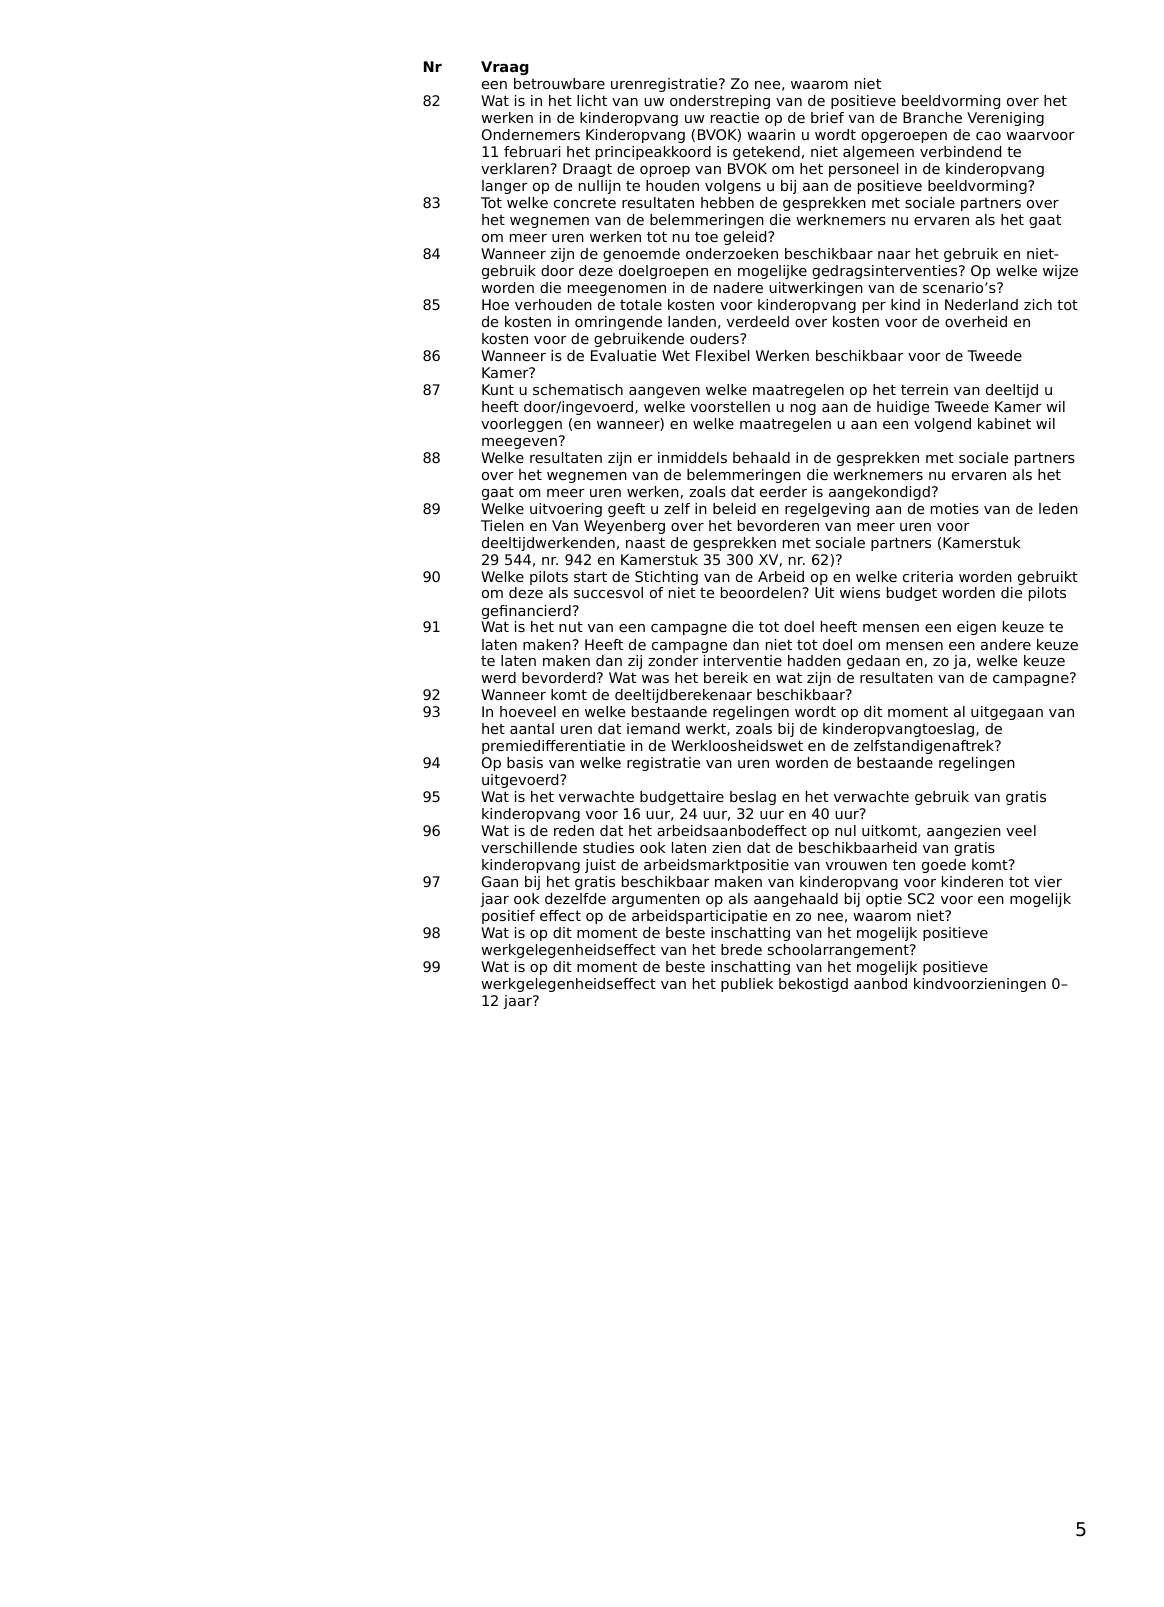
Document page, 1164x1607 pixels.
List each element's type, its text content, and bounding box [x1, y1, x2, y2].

table_cell 88 [422, 450, 475, 501]
table_cell Wat is in het licht van uw onderstreping van de positieve beeldvorming over het werken in de kinderopvang uw reactie op de brief van de Branche Vereniging Ondernemers Kinderopvang (BVOK) waarin u wordt opgeroepen de cao waarvoor 11 februari het principeakkoord is getekend, niet algemeen verbindend te verklaren? Draagt de oproep van BVOK om het personeel in de kinderopvang langer op de nullijn te houden volgens u bij aan de positieve beeldvorming? [475, 93, 1087, 195]
table_cell Wanneer is de Evaluatie Wet Flexibel Werken beschikbaar voor de Tweede Kamer? [475, 348, 1087, 382]
table_header Nr [422, 59, 475, 76]
table_cell Welke pilots start de Stichting van de Arbeid op en welke criteria worden gebruikt om deze als succesvol of niet te beoordelen? Uit wiens budget worden die pilots gefinancierd? [475, 569, 1087, 619]
table_cell 97 [422, 874, 475, 925]
table_cell [422, 76, 475, 93]
table_cell Gaan bij het gratis beschikbaar maken van kinderopvang voor kinderen tot vier jaar ook dezelfde argumenten op als aangehaald bij optie SC2 voor een mogelijk positief effect op de arbeidsparticipatie en zo nee, waarom niet? [475, 874, 1087, 925]
table_cell Wat is de reden dat het arbeidsaanbodeffect op nul uitkomt, aangezien veel verschillende studies ook laten zien dat de beschikbaarheid van gratis kinderopvang juist de arbeidsmarktpositie van vrouwen ten goede komt? [475, 823, 1087, 874]
table_cell 89 [422, 501, 475, 568]
table_cell 85 [422, 297, 475, 348]
table_cell 96 [422, 823, 475, 874]
table_cell Op basis van welke registratie van uren worden de bestaande regelingen uitgevoerd? [475, 755, 1087, 789]
table_cell Welke uitvoering geeft u zelf in beleid en regelgeving aan de moties van de leden Tielen en Van Weyenberg over het bevorderen van meer uren voor deeltijdwerkenden, naast de gesprekken met sociale partners (Kamerstuk 29 544, nr. 942 en Kamerstuk 35 300 XV, nr. 62)? [475, 501, 1087, 568]
table_cell Wat is het verwachte budgettaire beslag en het verwachte gebruik van gratis kinderopvang voor 16 uur, 24 uur, 32 uur en 40 uur? [475, 789, 1087, 823]
table_cell Wat is het nut van een campagne die tot doel heeft mensen een eigen keuze te laten maken? Heeft de campagne dan niet tot doel om mensen een andere keuze te laten maken dan zij zonder interventie hadden gedaan en, zo ja, welke keuze werd bevorderd? Wat was het bereik en wat zijn de resultaten van de campagne? [475, 619, 1087, 687]
table_cell 93 [422, 704, 475, 755]
table_cell Wat is op dit moment de beste inschatting van het mogelijk positieve werkgelegenheidseffect van het publiek bekostigd aanbod kindvoorzieningen 0–12 jaar? [475, 959, 1087, 1010]
table_cell Tot welke concrete resultaten hebben de gesprekken met sociale partners over het wegnemen van de belemmeringen die werknemers nu ervaren als het gaat om meer uren werken tot nu toe geleid? [475, 195, 1087, 246]
table_cell 99 [422, 959, 475, 1010]
table_cell Welke resultaten zijn er inmiddels behaald in de gesprekken met sociale partners over het wegnemen van de belemmeringen die werknemers nu ervaren als het gaat om meer uren werken, zoals dat eerder is aangekondigd? [475, 450, 1087, 501]
table_cell een betrouwbare urenregistratie? Zo nee, waarom niet [475, 76, 1087, 93]
table_cell 92 [422, 687, 475, 704]
table_header Vraag [475, 59, 1087, 76]
table_cell 91 [422, 619, 475, 687]
table_cell 95 [422, 789, 475, 823]
table_cell 83 [422, 195, 475, 246]
table_cell 84 [422, 246, 475, 297]
table_cell 86 [422, 348, 475, 382]
table_cell Wanneer zijn de genoemde onderzoeken beschikbaar naar het gebruik en niet-gebruik door deze doelgroepen en mogelijke gedragsinterventies? Op welke wijze worden die meegenomen in de nadere uitwerkingen van de scenario’s? [475, 246, 1087, 297]
table_cell Hoe verhouden de totale kosten voor kinderopvang per kind in Nederland zich tot de kosten in omringende landen, verdeeld over kosten voor de overheid en kosten voor de gebruikende ouders? [475, 297, 1087, 348]
table_cell Kunt u schematisch aangeven welke maatregelen op het terrein van deeltijd u heeft door/ingevoerd, welke voorstellen u nog aan de huidige Tweede Kamer wil voorleggen (en wanneer) en welke maatregelen u aan een volgend kabinet wil meegeven? [475, 382, 1087, 449]
table_cell 82 [422, 93, 475, 195]
table_cell 87 [422, 382, 475, 449]
table_cell Wat is op dit moment de beste inschatting van het mogelijk positieve werkgelegenheidseffect van het brede schoolarrangement? [475, 925, 1087, 959]
table_cell Wanneer komt de deeltijdberekenaar beschikbaar? [475, 687, 1087, 704]
table_cell In hoeveel en welke bestaande regelingen wordt op dit moment al uitgegaan van het aantal uren dat iemand werkt, zoals bij de kinderopvangtoeslag, de premiedifferentiatie in de Werkloosheidswet en de zelfstandigenaftrek? [475, 704, 1087, 755]
table_cell 94 [422, 755, 475, 789]
table_cell 90 [422, 569, 475, 619]
table_cell 98 [422, 925, 475, 959]
